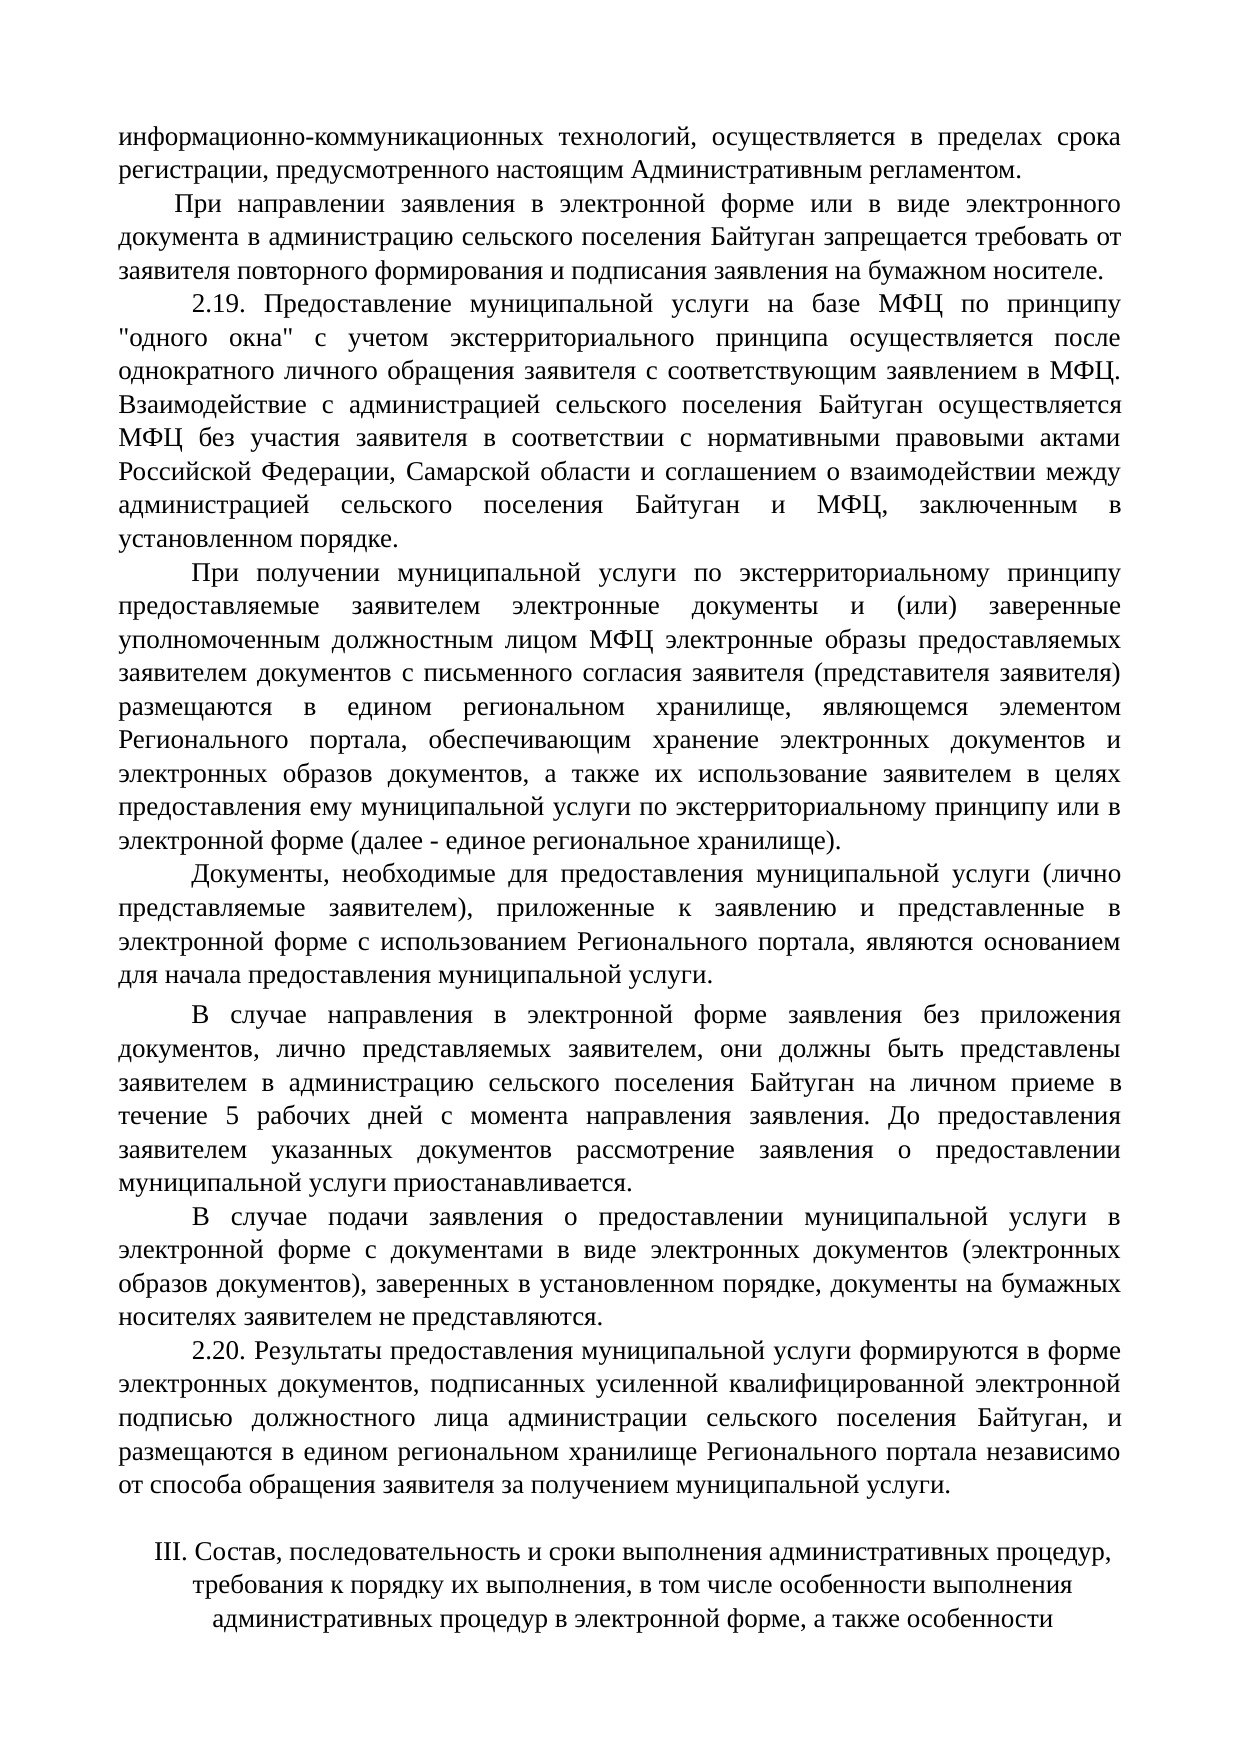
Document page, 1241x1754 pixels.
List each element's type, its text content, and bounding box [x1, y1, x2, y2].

text 2.19. Предоставление муниципальной услуги на базе МФЦ по принципу "одного окна" с учетом экстерриториального принципа осуществляется после однократного личного обращения заявителя с соответствующим заявлением в МФЦ. Взаимодействие с администрацией сельского поселения Байтуган осуществляется МФЦ без участия заявителя в соответствии с нормативными правовыми актами Российской Федерации, Самарской области и соглашением о взаимодействии между администрацией сельского поселения Байтуган и МФЦ, заключенным в установленном порядке. [118, 286, 1122, 554]
text При направлении заявления в электронной форме или в виде электронного документа в администрацию сельского поселения Байтуган запрещается требовать от заявителя повторного формирования и подписания заявления на бумажном носителе. [118, 185, 1122, 286]
text Документы, необходимые для предоставления муниципальной услуги (лично представляемые заявителем), приложенные к заявлению и представленные в электронной форме с использованием Регионального портала, являются основанием для начала предоставления муниципальной услуги. [118, 856, 1122, 990]
text В случае подачи заявления о предоставлении муниципальной услуги в электронной форме с документами в виде электронных документов (электронных образов документов), заверенных в установленном порядке, документы на бумажных носителях заявителем не представляются. [118, 1198, 1122, 1333]
text III. Состав, последовательность и сроки выполнения административных процедур, требования к порядку их выполнения, в том числе особенности выполнения административных процедур в электронной форме, а также особенности [144, 1533, 1122, 1634]
text 2.20. Результаты предоставления муниципальной услуги формируются в форме электронных документов, подписанных усиленной квалифицированной электронной подписью должностного лица администрации сельского поселения Байтуган, и размещаются в едином региональном хранилище Регионального портала независимо от способа обращения заявителя за получением муниципальной услуги. [118, 1333, 1122, 1500]
text При получении муниципальной услуги по экстерриториальному принципу предоставляемые заявителем электронные документы и (или) заверенные уполномоченным должностным лицом МФЦ электронные образы предоставляемых заявителем документов с письменного согласия заявителя (представителя заявителя) размещаются в едином региональном хранилище, являющемся элементом Регионального портала, обеспечивающим хранение электронных документов и электронных образов документов, а также их использование заявителем в целях предоставления ему муниципальной услуги по экстерриториальному принципу или в электронной форме (далее - единое региональное хранилище). [118, 554, 1122, 856]
text В случае направления в электронной форме заявления без приложения документов, лично представляемых заявителем, они должны быть представлены заявителем в администрацию сельского поселения Байтуган на личном приеме в течение 5 рабочих дней с момента направления заявления. До предоставления заявителем указанных документов рассмотрение заявления о предоставлении муниципальной услуги приостанавливается. [118, 997, 1122, 1198]
text информационно-коммуникационных технологий, осуществляется в пределах срока регистрации, предусмотренного настоящим Административным регламентом. [118, 118, 1122, 185]
